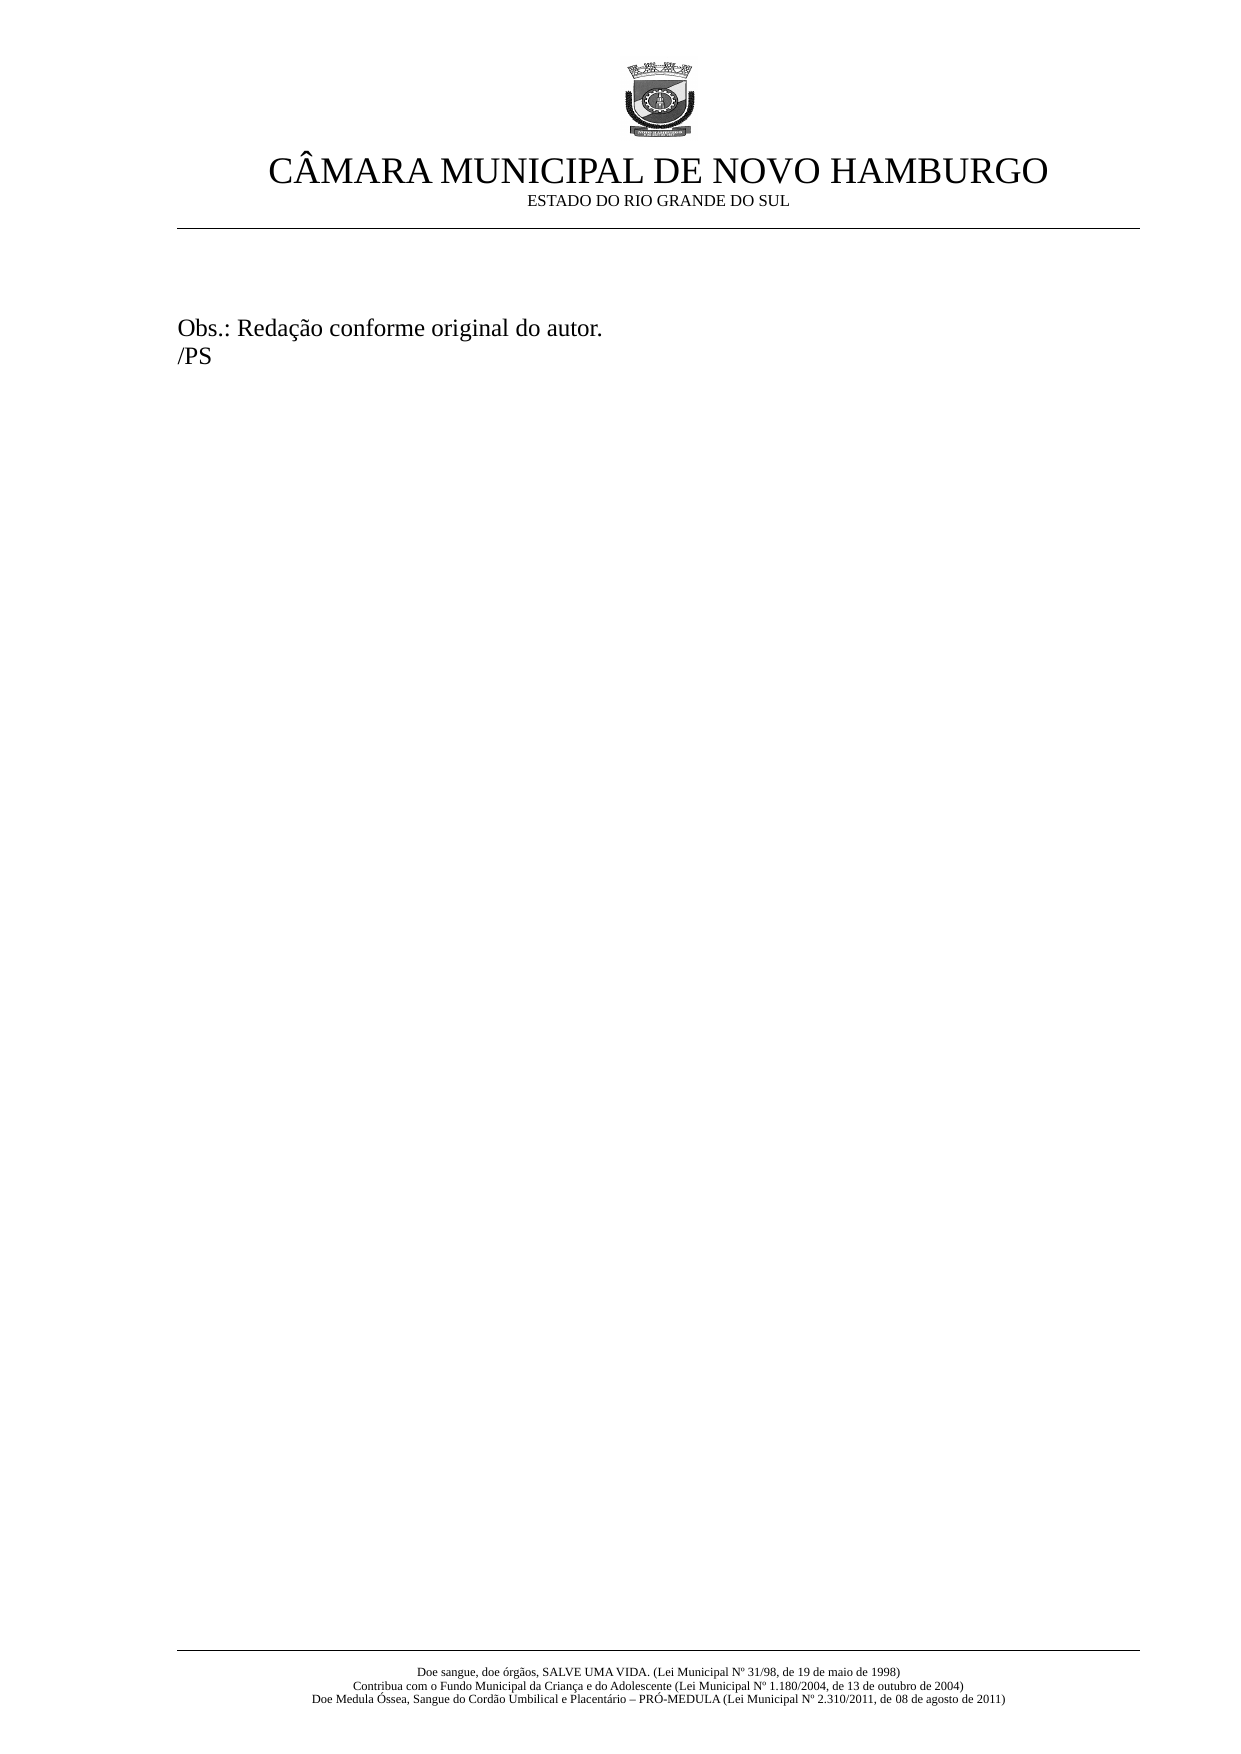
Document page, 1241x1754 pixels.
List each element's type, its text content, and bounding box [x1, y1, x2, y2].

text /PS [177, 342, 1140, 370]
text Obs.: Redação conforme original do autor. [177, 314, 1140, 342]
